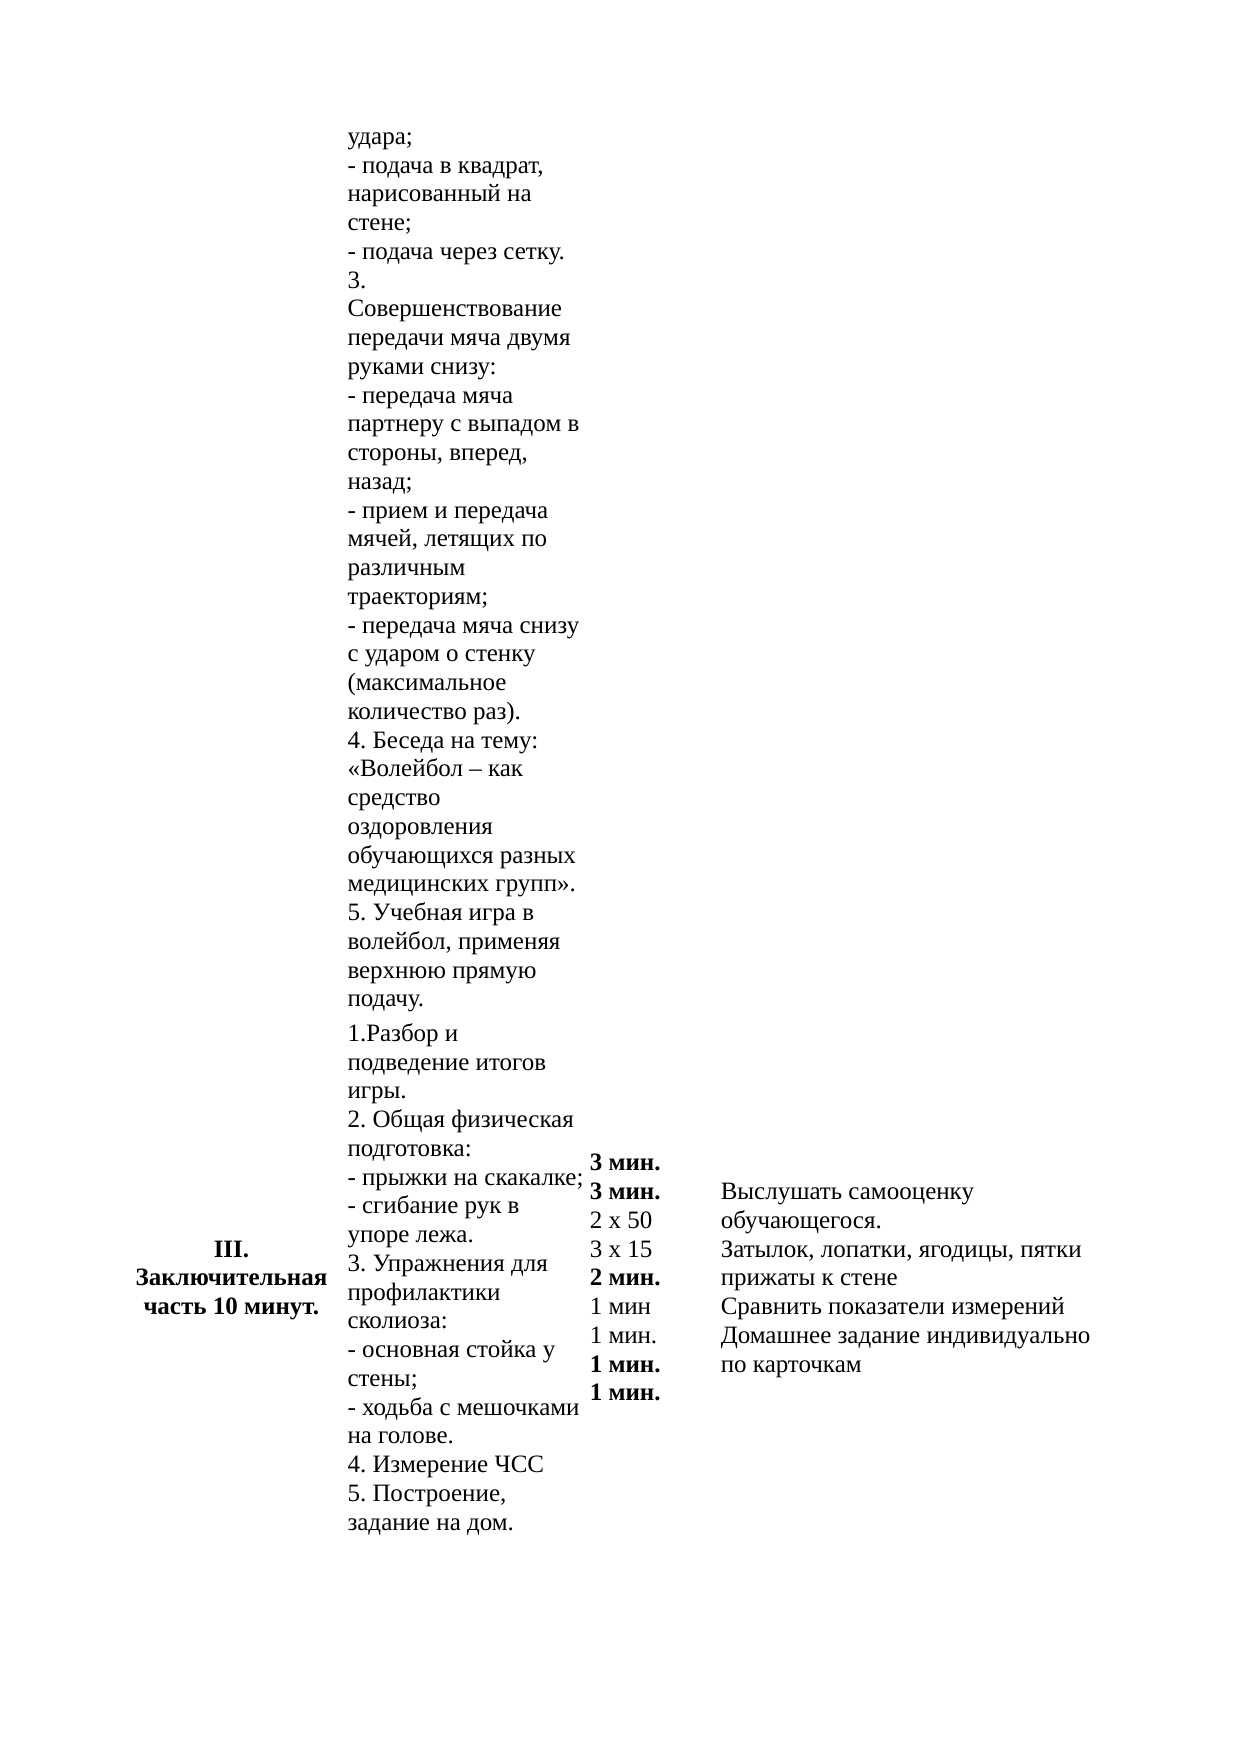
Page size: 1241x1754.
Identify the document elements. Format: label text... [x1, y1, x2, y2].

table_cell 3 мин. 3 мин. 2 х 50 3 х 15 2 мин. 1 мин 1 мин. 1 мин. 1 мин. [587, 1015, 718, 1538]
table_cell удара; - подача в квадрат, нарисованный на стене; - подача через сетку. 3. Совершенствование передачи мяча двумя руками снизу: - передача мяча партнеру с выпадом в стороны, вперед, назад; - прием и передача мячей, летящих по различным траекториям; - передача мяча снизу с ударом о стенку (максимальное количество раз). 4. Беседа на тему: «Волейбол – как средство оздоровления обучающихся разных медицинских групп». 5. Учебная игра в волейбол, применяя верхнюю прямую подачу. [344, 118, 587, 1015]
table_cell [718, 118, 1122, 1015]
table_cell 1.Разбор и подведение итогов игры. 2. Общая физическая подготовка: - прыжки на скакалке; - сгибание рук в упоре лежа. 3. Упражнения для профилактики сколиоза: - основная стойка у стены; - ходьба с мешочками на голове. 4. Измерение ЧСС 5. Построение, задание на дом. [344, 1015, 587, 1538]
table_cell Выслушать самооценку обучающегося. Затылок, лопатки, ягодицы, пятки прижаты к стене Сравнить показатели измерений Домашнее задание индивидуально по карточкам [718, 1015, 1122, 1538]
table_cell [587, 118, 718, 1015]
table_cell [118, 118, 344, 1015]
table_cell III. Заключительная часть 10 минут. [118, 1015, 344, 1538]
